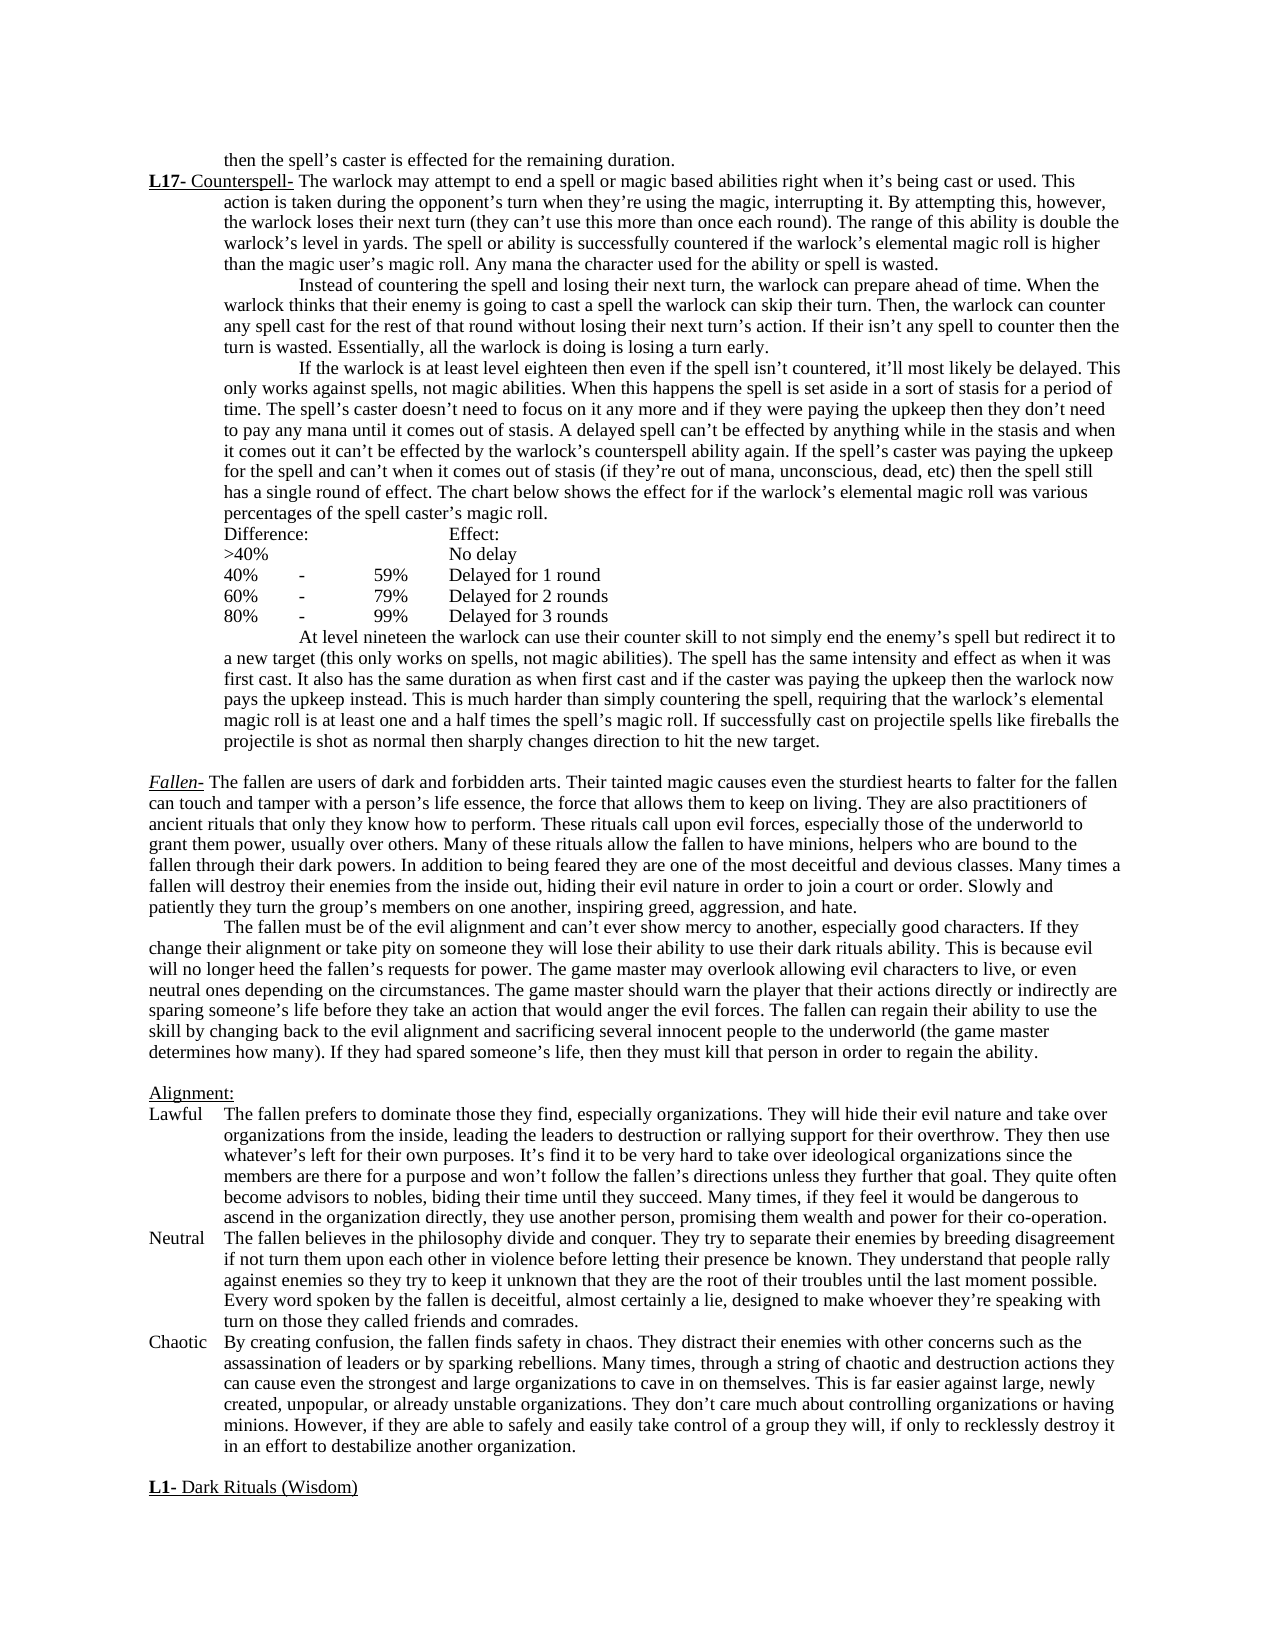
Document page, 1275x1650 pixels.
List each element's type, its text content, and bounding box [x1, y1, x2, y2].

text Instead of countering the spell and losing their next turn, the warlock can prepare ahead of time. When the warlock thinks that their enemy is going to cast a spell the warlock can skip their turn. Then, the warlock can counter any spell cast for the rest of that round without losing their next turn’s action. If their isn’t any spell to counter then the turn is wasted. Essentially, all the warlock is doing is losing a turn early. [148, 274, 1122, 357]
text If the warlock is at least level eighteen then even if the spell isn’t countered, it’ll most likely be delayed. This only works against spells, not magic abilities. When this happens the spell is set aside in a sort of stasis for a period of time. The spell’s caster doesn’t need to focus on it any more and if they were paying the upkeep then they don’t need to pay any mana until it comes out of stasis. A delayed spell can’t be effected by anything while in the stasis and when it comes out it can’t be effected by the warlock’s counterspell ability again. If the spell’s caster was paying the upkeep for the spell and can’t when it comes out of stasis (if they’re out of mana, unconscious, dead, etc) then the spell still has a single round of effect. The chart below shows the effect for if the warlock’s elemental magic roll was various percentages of the spell caster’s magic roll. [148, 357, 1122, 523]
text then the spell’s caster is effected for the remaining duration. [148, 150, 1122, 171]
text Difference: Effect: [148, 523, 1122, 544]
text The fallen must be of the evil alignment and can’t ever show mercy to another, especially good characters. If they change their alignment or take pity on someone they will lose their ability to use their dark rituals ability. This is because evil will no longer heed the fallen’s requests for power. The game master may overlook allowing evil characters to live, or even neutral ones depending on the circumstances. The game master should warn the player that their actions directly or indirectly are sparing someone’s life before they take an action that would anger the evil forces. The fallen can regain their ability to use the skill by changing back to the evil alignment and sacrificing several innocent people to the underworld (the game master determines how many). If they had spared someone’s life, then they must kill that person in order to regain the ability. [148, 917, 1122, 1062]
text L1- Dark Rituals (Wisdom) [148, 1477, 1122, 1497]
text Neutral The fallen believes in the philosophy divide and conquer. They try to separate their enemies by breeding disagreement if not turn them upon each other in violence before letting their presence be known. They understand that people rally against enemies so they try to keep it unknown that they are the root of their troubles until the last moment possible. Every word spoken by the fallen is deceitful, almost certainly a lie, designed to make whoever they’re speaking with turn on those they called friends and comrades. [148, 1228, 1122, 1332]
text At level nineteen the warlock can use their counter skill to not simply end the enemy’s spell but redirect it to a new target (this only works on spells, not magic abilities). The spell has the same intensity and effect as when it was first cast. It also has the same duration as when first cast and if the caster was paying the upkeep then the warlock now pays the upkeep instead. This is much harder than simply countering the spell, requiring that the warlock’s elemental magic roll is at least one and a half times the spell’s magic roll. If successfully cast on projectile spells like fireballs the projectile is shot as normal then sharply changes direction to hit the new target. [148, 627, 1122, 751]
text 60% - 79% Delayed for 2 rounds [148, 585, 1122, 606]
text Fallen- The fallen are users of dark and forbidden arts. Their tainted magic causes even the sturdiest hearts to falter for the fallen can touch and tamper with a person’s life essence, the force that allows them to keep on living. They are also practitioners of ancient rituals that only they know how to perform. These rituals call upon evil forces, especially those of the underworld to grant them power, usually over others. Many of these rituals allow the fallen to have minions, helpers who are bound to the fallen through their dark powers. In addition to being feared they are one of the most deceitful and devious classes. Many times a fallen will destroy their enemies from the inside out, hiding their evil nature in order to join a court or order. Slowly and patiently they turn the group’s members on one another, inspiring greed, aggression, and hate. [148, 772, 1122, 917]
text 40% - 59% Delayed for 1 round [148, 564, 1122, 585]
text L17- Counterspell- The warlock may attempt to end a spell or magic based abilities right when it’s being cast or used. This action is taken during the opponent’s turn when they’re using the magic, interrupting it. By attempting this, however, the warlock loses their next turn (they can’t use this more than once each round). The range of this ability is double the warlock’s level in yards. The spell or ability is successfully countered if the warlock’s elemental magic roll is higher than the magic user’s magic roll. Any mana the character used for the ability or spell is wasted. [148, 171, 1122, 274]
text 80% - 99% Delayed for 3 rounds [148, 606, 1122, 627]
text >40% No delay [148, 544, 1122, 564]
text Chaotic By creating confusion, the fallen finds safety in chaos. They distract their enemies with other concerns such as the assassination of leaders or by sparking rebellions. Many times, through a string of chaotic and destruction actions they can cause even the strongest and large organizations to cave in on themselves. This is far easier against large, newly created, unpopular, or already unstable organizations. They don’t care much about controlling organizations or having minions. However, if they are able to safely and easily take control of a group they will, if only to recklessly destroy it in an effort to destabilize another organization. [148, 1332, 1122, 1456]
text Lawful The fallen prefers to dominate those they find, especially organizations. They will hide their evil nature and take over organizations from the inside, leading the leaders to destruction or rallying support for their overthrow. They then use whatever’s left for their own purposes. It’s find it to be very hard to take over ideological organizations since the members are there for a purpose and won’t follow the fallen’s directions unless they further that goal. They quite often become advisors to nobles, biding their time until they succeed. Many times, if they feel it would be dangerous to ascend in the organization directly, they use another person, promising them wealth and power for their co-operation. [148, 1103, 1122, 1228]
text Alignment: [148, 1083, 1122, 1103]
